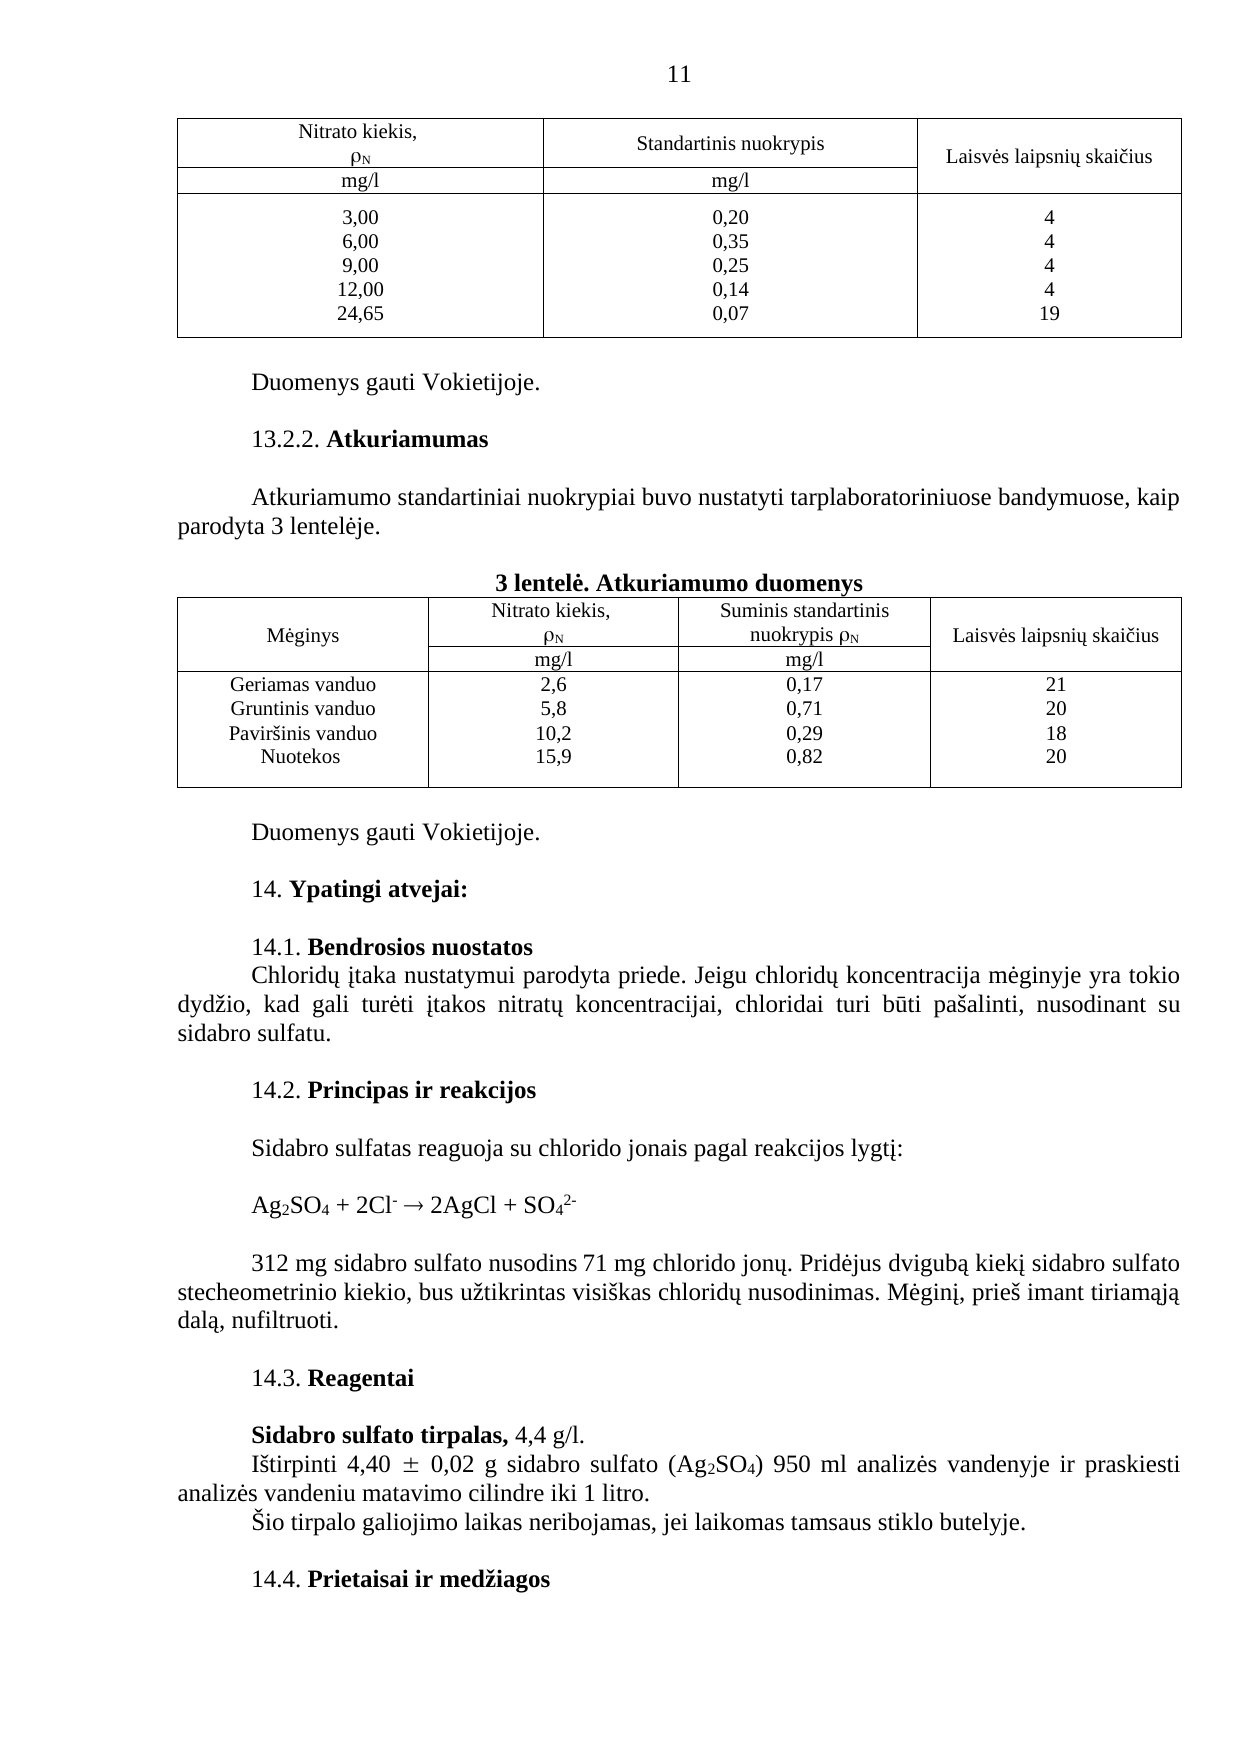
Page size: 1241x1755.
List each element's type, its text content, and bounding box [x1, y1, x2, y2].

table_cell mg/l [544, 168, 917, 192]
table_cell mg/l [178, 168, 543, 192]
text Duomenys gauti Vokietijoje. [177, 367, 1181, 396]
table_cell 4 4 4 4 19 [918, 194, 1181, 337]
table_cell 0,20 0,35 0,25 0,14 0,07 [544, 194, 917, 337]
text 14.3. Reagentai [177, 1363, 1181, 1392]
table_cell 2,6 5,8 10,2 15,9 [429, 672, 678, 787]
table_header Laisvės laipsnių skaičius [918, 119, 1181, 192]
text 13.2.2. Atkuriamumas [177, 424, 1181, 453]
text 14. Ypatingi atvejai: [177, 874, 1181, 903]
text 14.1. Bendrosios nuostatos [177, 932, 1181, 960]
table_header Nitrato kiekis, rN [178, 119, 543, 167]
table_cell 3,00 6,00 9,00 12,00 24,65 [178, 194, 543, 337]
text Atkuriamumo standartiniai nuokrypiai buvo nustatyti tarplaboratoriniuose bandymuose, kaip parodyta 3 lentelėje. [177, 482, 1181, 539]
text 14.2. Principas ir reakcijos [177, 1075, 1181, 1104]
text Sidabro sulfato tirpalas, 4,4 g/l. [177, 1420, 1181, 1449]
table_cell Geriamas vanduo Gruntinis vanduo Paviršinis vanduo Nuotekos [178, 672, 428, 787]
text Duomenys gauti Vokietijoje. [177, 817, 1181, 845]
table_header Laisvės laipsnių skaičius [931, 598, 1181, 671]
text 14.4. Prietaisai ir medžiagos [177, 1564, 1181, 1593]
text Ag2SO4 + 2Cl- ® 2AgCl + SO42- [177, 1190, 1181, 1219]
text 312 mg sidabro sulfato nusodins 71 mg chlorido jonų. Pridėjus dvigubą kiekį sidabro sulfato stecheometrinio kiekio, bus užtikrintas visiškas chloridų nusodinimas. Mėginį, prieš imant tiriamąją dalą, nufiltruoti. [177, 1248, 1181, 1334]
text 3 lentelė. Atkuriamumo duomenys [177, 568, 1181, 597]
table_cell mg/l [429, 647, 678, 671]
table_cell 0,17 0,71 0,29 0,82 [679, 672, 930, 787]
table_header Standartinis nuokrypis [544, 119, 917, 167]
table_cell mg/l [679, 647, 930, 671]
table_header Nitrato kiekis, rN [429, 598, 678, 646]
table_cell 21 20 18 20 [931, 672, 1181, 787]
text Chloridų įtaka nustatymui parodyta priede. Jeigu chloridų koncentracija mėginyje yra tokio dydžio, kad gali turėti įtakos nitratų koncentracijai, chloridai turi būti pašalinti, nusodinant su sidabro sulfatu. [177, 960, 1181, 1047]
text Ištirpinti 4,40 ± 0,02 g sidabro sulfato (Ag2SO4) 950 ml analizės vandenyje ir praskiesti analizės vandeniu matavimo cilindre iki 1 litro. [177, 1449, 1181, 1507]
table_header Mėginys [178, 598, 428, 671]
text Sidabro sulfatas reaguoja su chlorido jonais pagal reakcijos lygtį: [177, 1133, 1181, 1162]
table_header Suminis standartinis nuokrypis rN [679, 598, 930, 646]
text Šio tirpalo galiojimo laikas neribojamas, jei laikomas tamsaus stiklo butelyje. [177, 1507, 1181, 1535]
